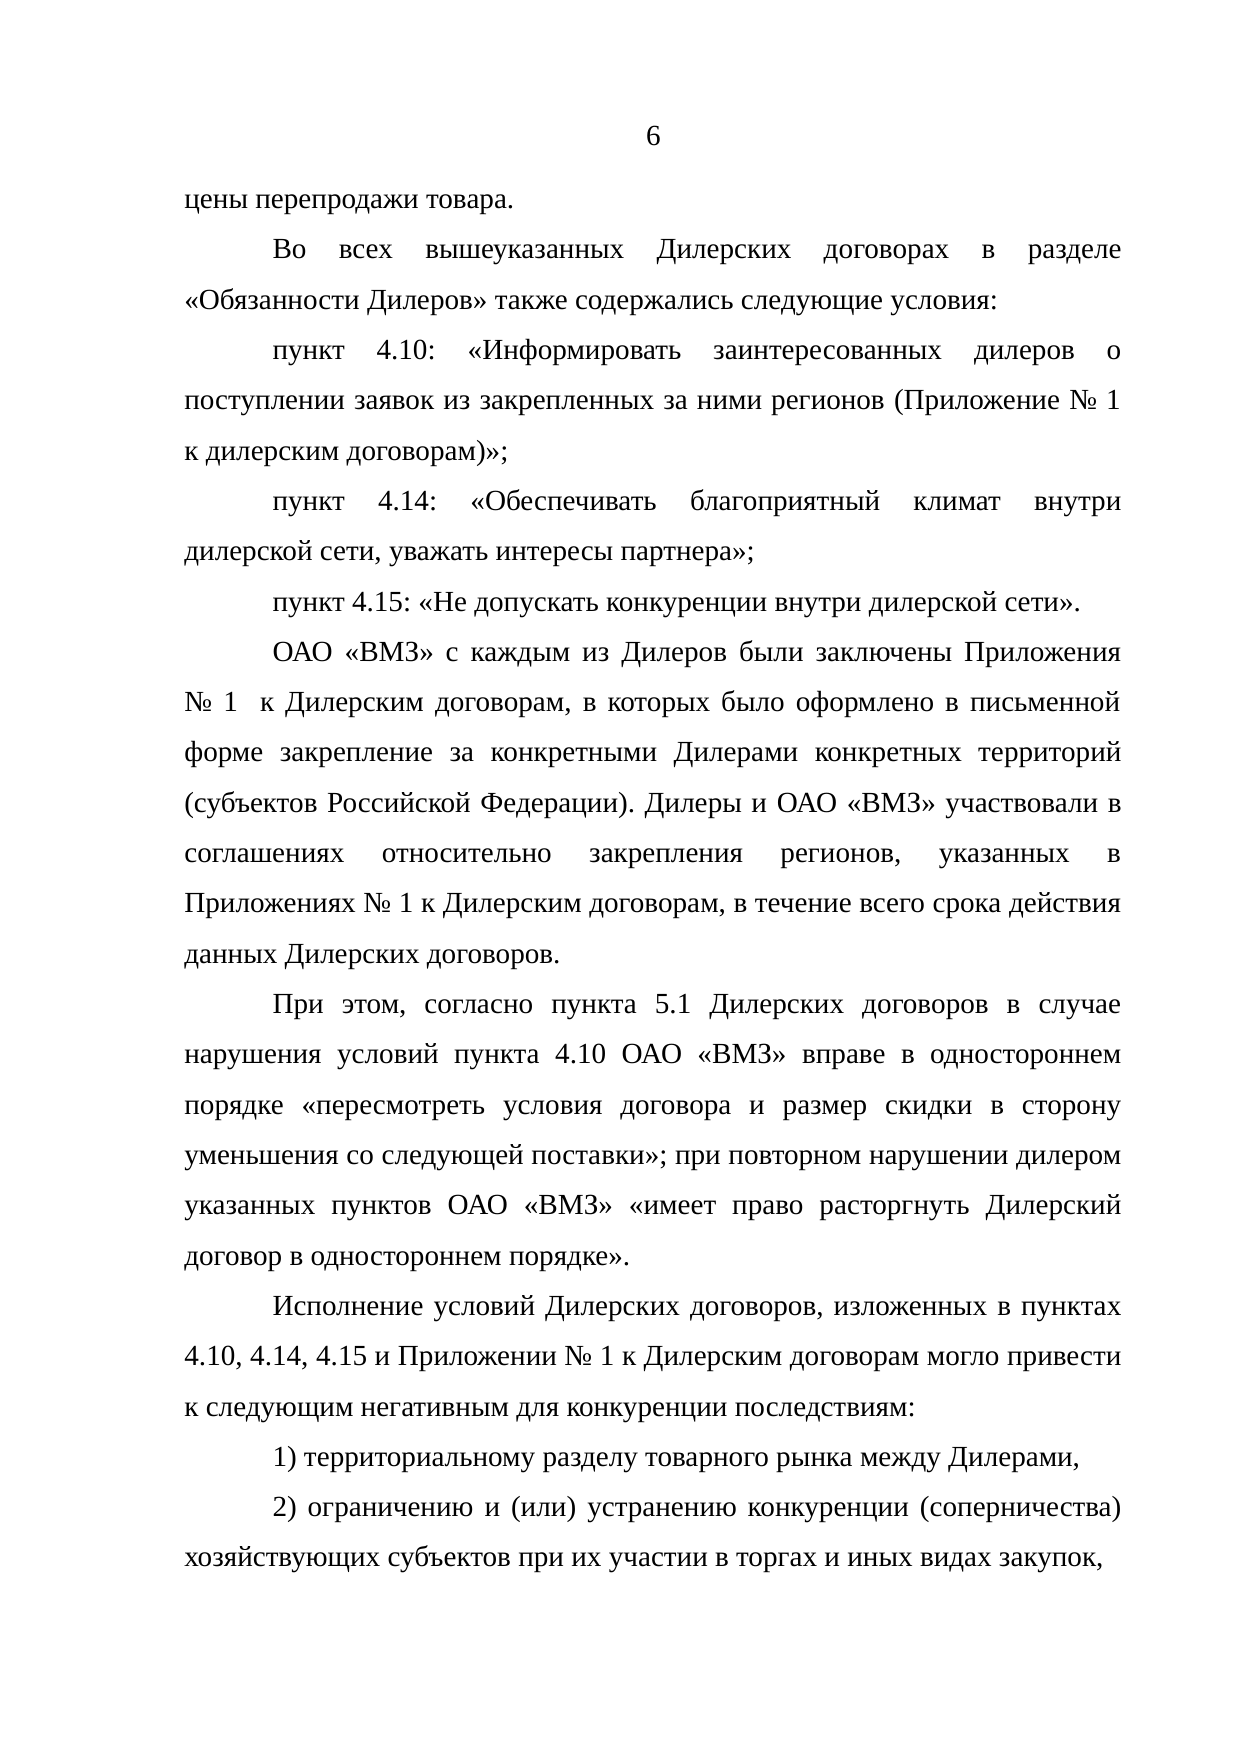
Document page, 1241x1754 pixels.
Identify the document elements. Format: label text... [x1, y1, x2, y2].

text 2) ограничению и (или) устранению конкуренции (соперничества) хозяйствующих субъектов при их участии в торгах и иных видах закупок, [184, 1489, 1122, 1573]
text пункт 4.14: «Обеспечивать благоприятный климат внутри дилерской сети, уважать интересы партнера»; [184, 483, 1122, 567]
text Исполнение условий Дилерских договоров, изложенных в пунктах 4.10, 4.14, 4.15 и Приложении № 1 к Дилерским договорам могло привести к следующим негативным для конкуренции последствиям: [184, 1288, 1122, 1422]
text цены перепродажи товара. [184, 181, 1122, 215]
text При этом, согласно пункта 5.1 Дилерских договоров в случае нарушения условий пункта 4.10 ОАО «ВМЗ» вправе в одностороннем порядке «пересмотреть условия договора и размер скидки в сторону уменьшения со следующей поставки»; при повторном нарушении дилером указанных пунктов ОАО «ВМЗ» «имеет право расторгнуть Дилерский договор в одностороннем порядке». [184, 986, 1122, 1271]
text пункт 4.15: «Не допускать конкуренции внутри дилерской сети». [184, 584, 1122, 617]
text Во всех вышеуказанных Дилерских договорах в разделе «Обязанности Дилеров» также содержались следующие условия: [184, 231, 1122, 315]
text ОАО «ВМЗ» с каждым из Дилеров были заключены Приложения № 1 к Дилерским договорам, в которых было оформлено в письменной форме закрепление за конкретными Дилерами конкретных территорий (субъектов Российской Федерации). Дилеры и ОАО «ВМЗ» участвовали в соглашениях относительно закрепления регионов, указанных в Приложениях № 1 к Дилерским договорам, в течение всего срока действия данных Дилерских договоров. [184, 634, 1122, 969]
text 1) территориальному разделу товарного рынка между Дилерами, [184, 1439, 1122, 1472]
text пункт 4.10: «Информировать заинтересованных дилеров о поступлении заявок из закрепленных за ними регионов (Приложение № 1 к дилерским договорам)»; [184, 332, 1122, 466]
